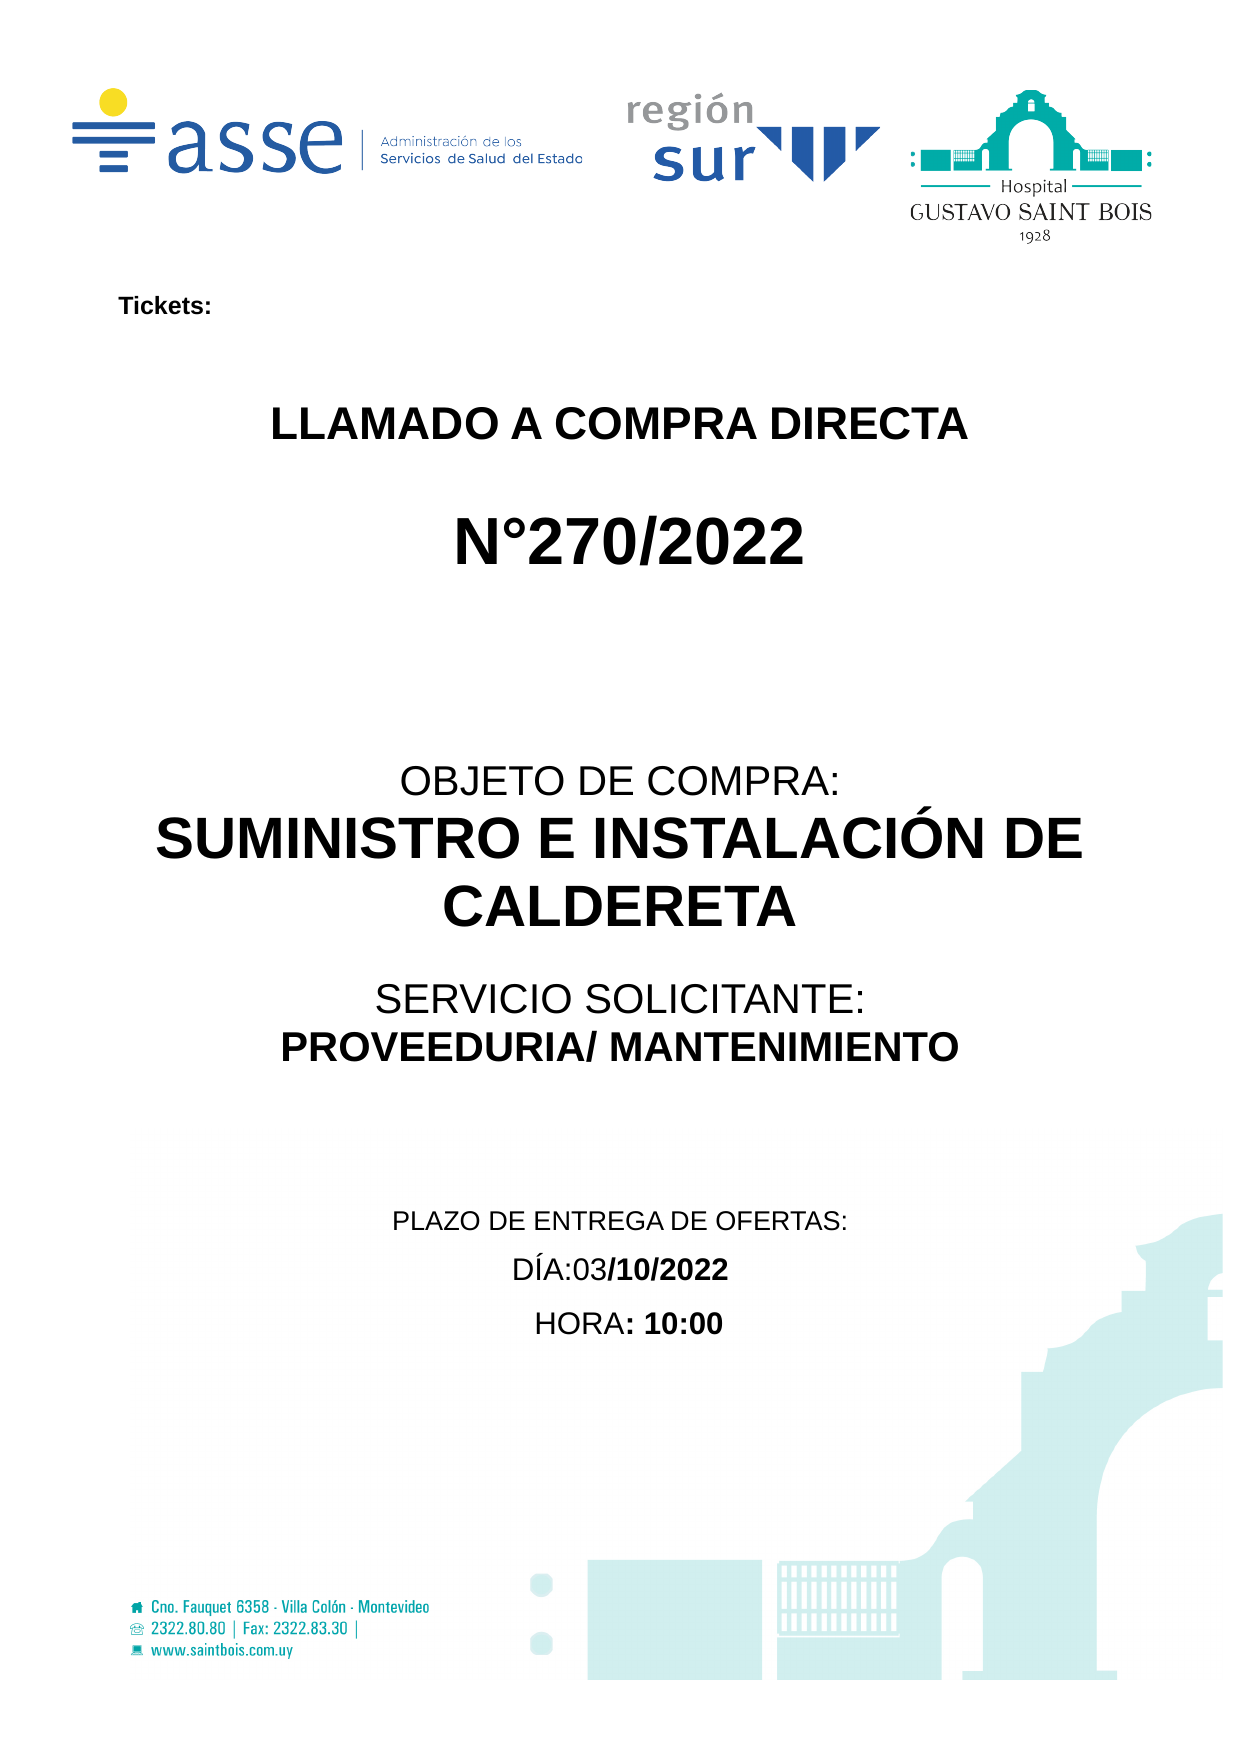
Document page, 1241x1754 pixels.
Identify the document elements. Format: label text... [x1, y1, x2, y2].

picture [72, 88, 583, 174]
text LLAMADO A COMPRA DIRECTA [118, 397, 1122, 449]
picture [129, 1128, 1223, 1680]
picture [627, 92, 880, 182]
picture [910, 90, 1152, 244]
text OBJETO DE COMPRA: [118, 756, 1122, 804]
text SERVICIO SOLICITANTE: [118, 974, 1122, 1022]
text PROVEEDURIA/ MANTENIMIENTO [118, 1022, 1122, 1070]
text Tickets: [118, 291, 1122, 320]
text DÍA:03/10/2022 [118, 1251, 129, 1287]
text N°270/2022 [118, 502, 1122, 579]
text HORA: 10:00 [118, 1305, 129, 1341]
text SUMINISTRO E INSTALACIÓN DE CALDERETA [118, 804, 1122, 938]
